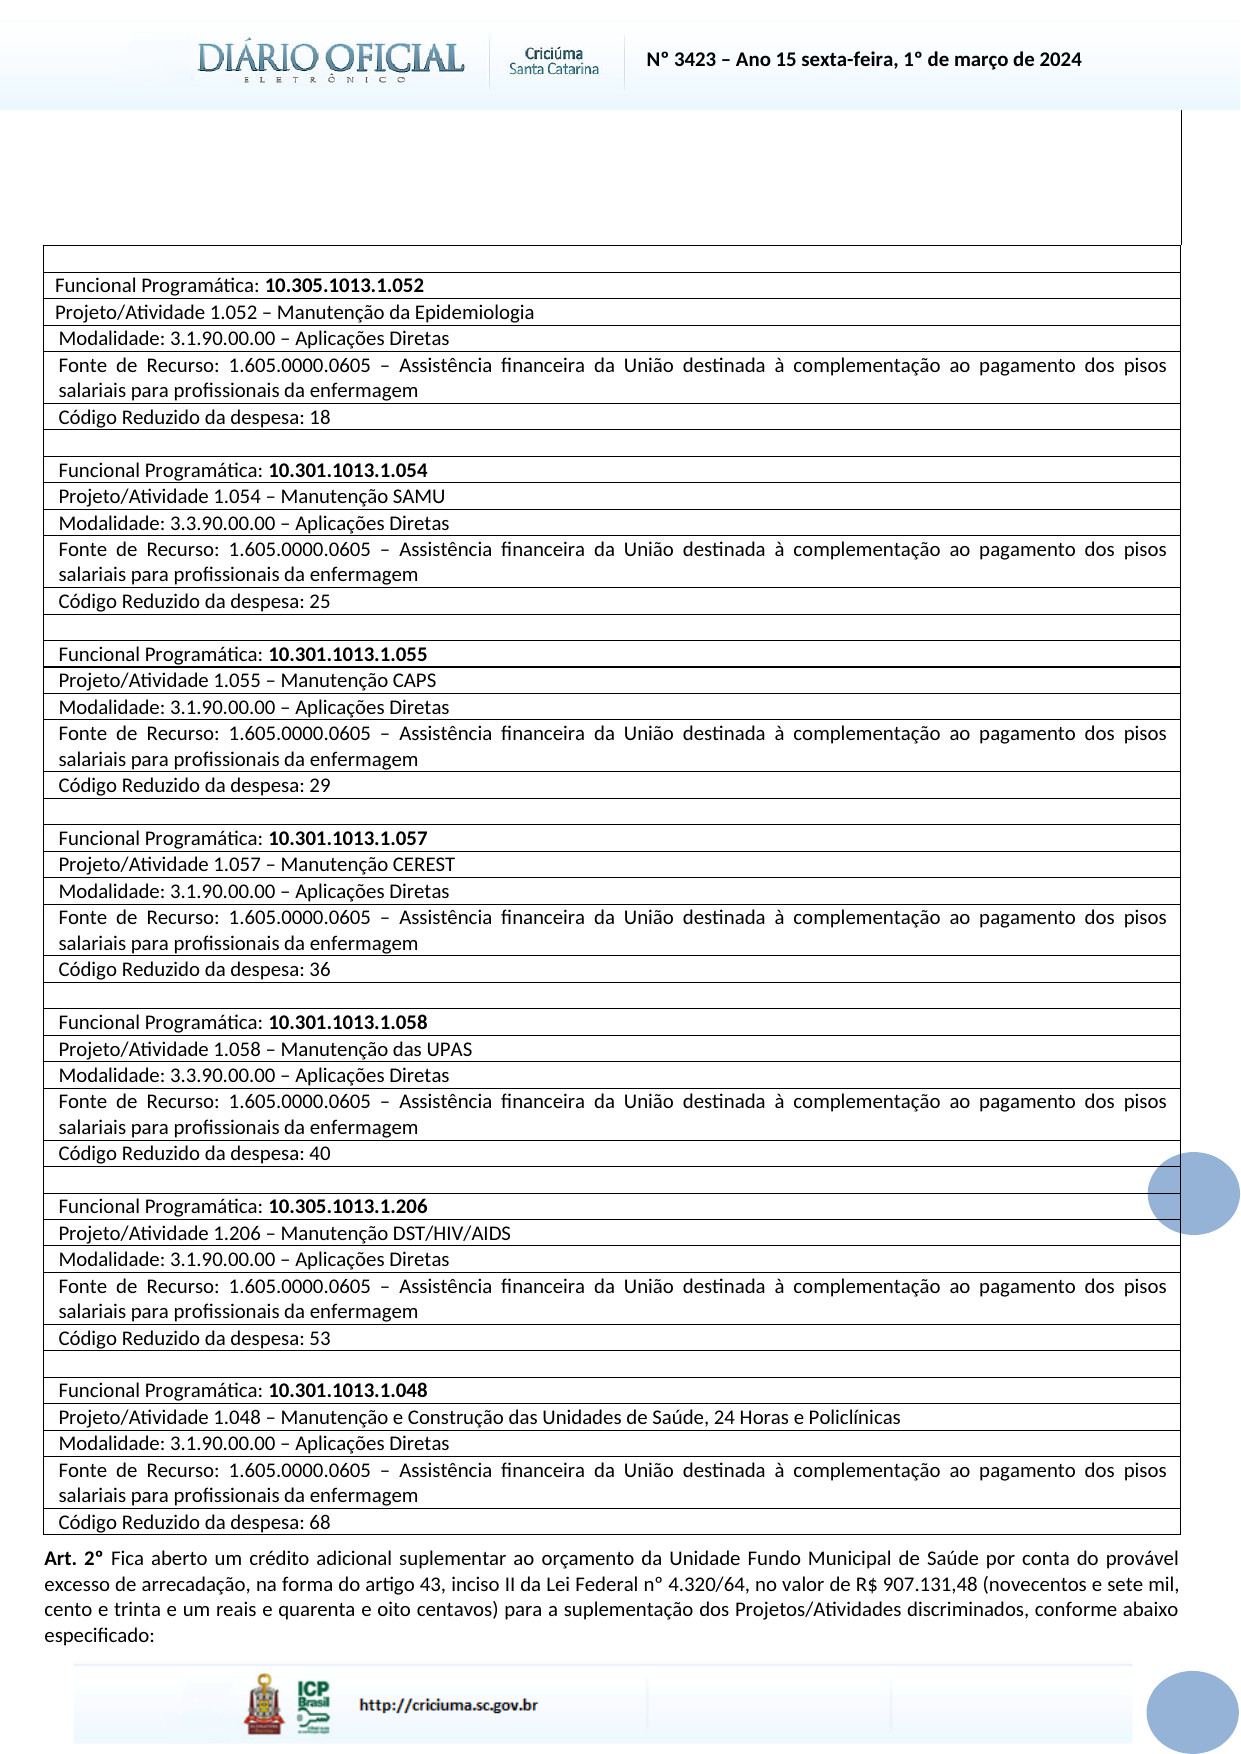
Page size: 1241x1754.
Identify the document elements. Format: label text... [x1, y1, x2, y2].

table_cell Fonte de Recurso: 1.605.0000.0605 – Assistência financeira da União destinada à complementação ao pagamento dos pisos salariais para profissionais da enfermagem [44, 536, 1180, 587]
table_cell Funcional Programática: 10.301.1013.1.057 [44, 825, 1180, 851]
table_cell [44, 615, 1180, 640]
table_cell Funcional Programática: 10.305.1013.1.052 [44, 273, 1180, 298]
text Art. 2º Fica aberto um crédito adicional suplementar ao orçamento da Unidade Fundo Municipal de Saúde por conta do provável excesso de arrecadação, na forma do artigo 43, inciso II da Lei Federal nº 4.320/64, no valor de R$ 907.131,48 (novecentos e sete mil, cento e trinta e um reais e quarenta e oito centavos) para a suplementação dos Projetos/Atividades discriminados, conforme abaixo especificado: [44, 1546, 1181, 1647]
table_cell Código Reduzido da despesa: 25 [44, 588, 1180, 613]
table_cell Projeto/Atividade 1.206 – Manutenção DST/HIV/AIDS [44, 1220, 1180, 1245]
table_cell Modalidade: 3.3.90.00.00 – Aplicações Diretas [44, 1062, 1180, 1088]
table_cell Funcional Programática: 10.305.1013.1.206 [44, 1194, 1156, 1219]
table_cell Projeto/Atividade 1.055 – Manutenção CAPS [44, 668, 1180, 693]
table_cell Projeto/Atividade 1.058 – Manutenção das UPAS [44, 1036, 1180, 1061]
table_cell Fonte de Recurso: 1.605.0000.0605 – Assistência financeira da União destinada à complementação ao pagamento dos pisos salariais para profissionais da enfermagem [44, 1457, 1180, 1508]
table_cell Fonte de Recurso: 1.605.0000.0605 – Assistência financeira da União destinada à complementação ao pagamento dos pisos salariais para profissionais da enfermagem [44, 905, 1180, 955]
table_cell Fonte de Recurso: 1.605.0000.0605 – Assistência financeira da União destinada à complementação ao pagamento dos pisos salariais para profissionais da enfermagem [44, 720, 1180, 771]
table_cell Fonte de Recurso: 1.605.0000.0605 – Assistência financeira da União destinada à complementação ao pagamento dos pisos salariais para profissionais da enfermagem [44, 1089, 1180, 1139]
table_cell Projeto/Atividade 1.057 – Manutenção CEREST [44, 852, 1180, 877]
table_cell Modalidade: 3.3.90.00.00 – Aplicações Diretas [44, 510, 1180, 535]
table_cell Fonte de Recurso: 1.605.0000.0605 – Assistência financeira da União destinada à complementação ao pagamento dos pisos salariais para profissionais da enfermagem [44, 352, 1180, 403]
table_cell Funcional Programática: 10.301.1013.1.048 [44, 1378, 1180, 1403]
table_cell Funcional Programática: 10.301.1013.1.058 [44, 1009, 1180, 1035]
table_cell Modalidade: 3.1.90.00.00 – Aplicações Diretas [44, 326, 1180, 351]
table_cell Código Reduzido da despesa: 29 [44, 772, 1180, 798]
table_cell Fonte de Recurso: 1.605.0000.0605 – Assistência financeira da União destinada à complementação ao pagamento dos pisos salariais para profissionais da enfermagem [44, 1273, 1180, 1324]
table_cell [44, 983, 1180, 1008]
table_cell Projeto/Atividade 1.048 – Manutenção e Construção das Unidades de Saúde, 24 Horas e Policlínicas [44, 1404, 1180, 1429]
table_cell Projeto/Atividade 1.052 – Manutenção da Epidemiologia [44, 299, 1180, 324]
table_cell [44, 246, 1180, 272]
table_cell Projeto/Atividade 1.054 – Manutenção SAMU [44, 483, 1180, 509]
table_cell [44, 799, 1180, 824]
table_cell [44, 430, 1180, 456]
table_cell Funcional Programática: 10.301.1013.1.055 [44, 641, 1180, 666]
table_cell Modalidade: 3.1.90.00.00 – Aplicações Diretas [44, 694, 1180, 719]
table_cell Código Reduzido da despesa: 40 [44, 1141, 1180, 1166]
table_cell Funcional Programática: 10.301.1013.1.054 [44, 457, 1180, 482]
table_cell [44, 1167, 1157, 1192]
table_cell Modalidade: 3.1.90.00.00 – Aplicações Diretas [44, 1431, 1180, 1456]
table_cell Modalidade: 3.1.90.00.00 – Aplicações Diretas [44, 1246, 1180, 1272]
table_cell Código Reduzido da despesa: 36 [44, 956, 1180, 982]
table_cell Código Reduzido da despesa: 18 [44, 404, 1180, 429]
table_cell Código Reduzido da despesa: 53 [44, 1325, 1180, 1350]
table_cell [44, 1351, 1180, 1377]
table_cell Modalidade: 3.1.90.00.00 – Aplicações Diretas [44, 878, 1180, 903]
table_cell Código Reduzido da despesa: 68 [44, 1509, 1180, 1534]
